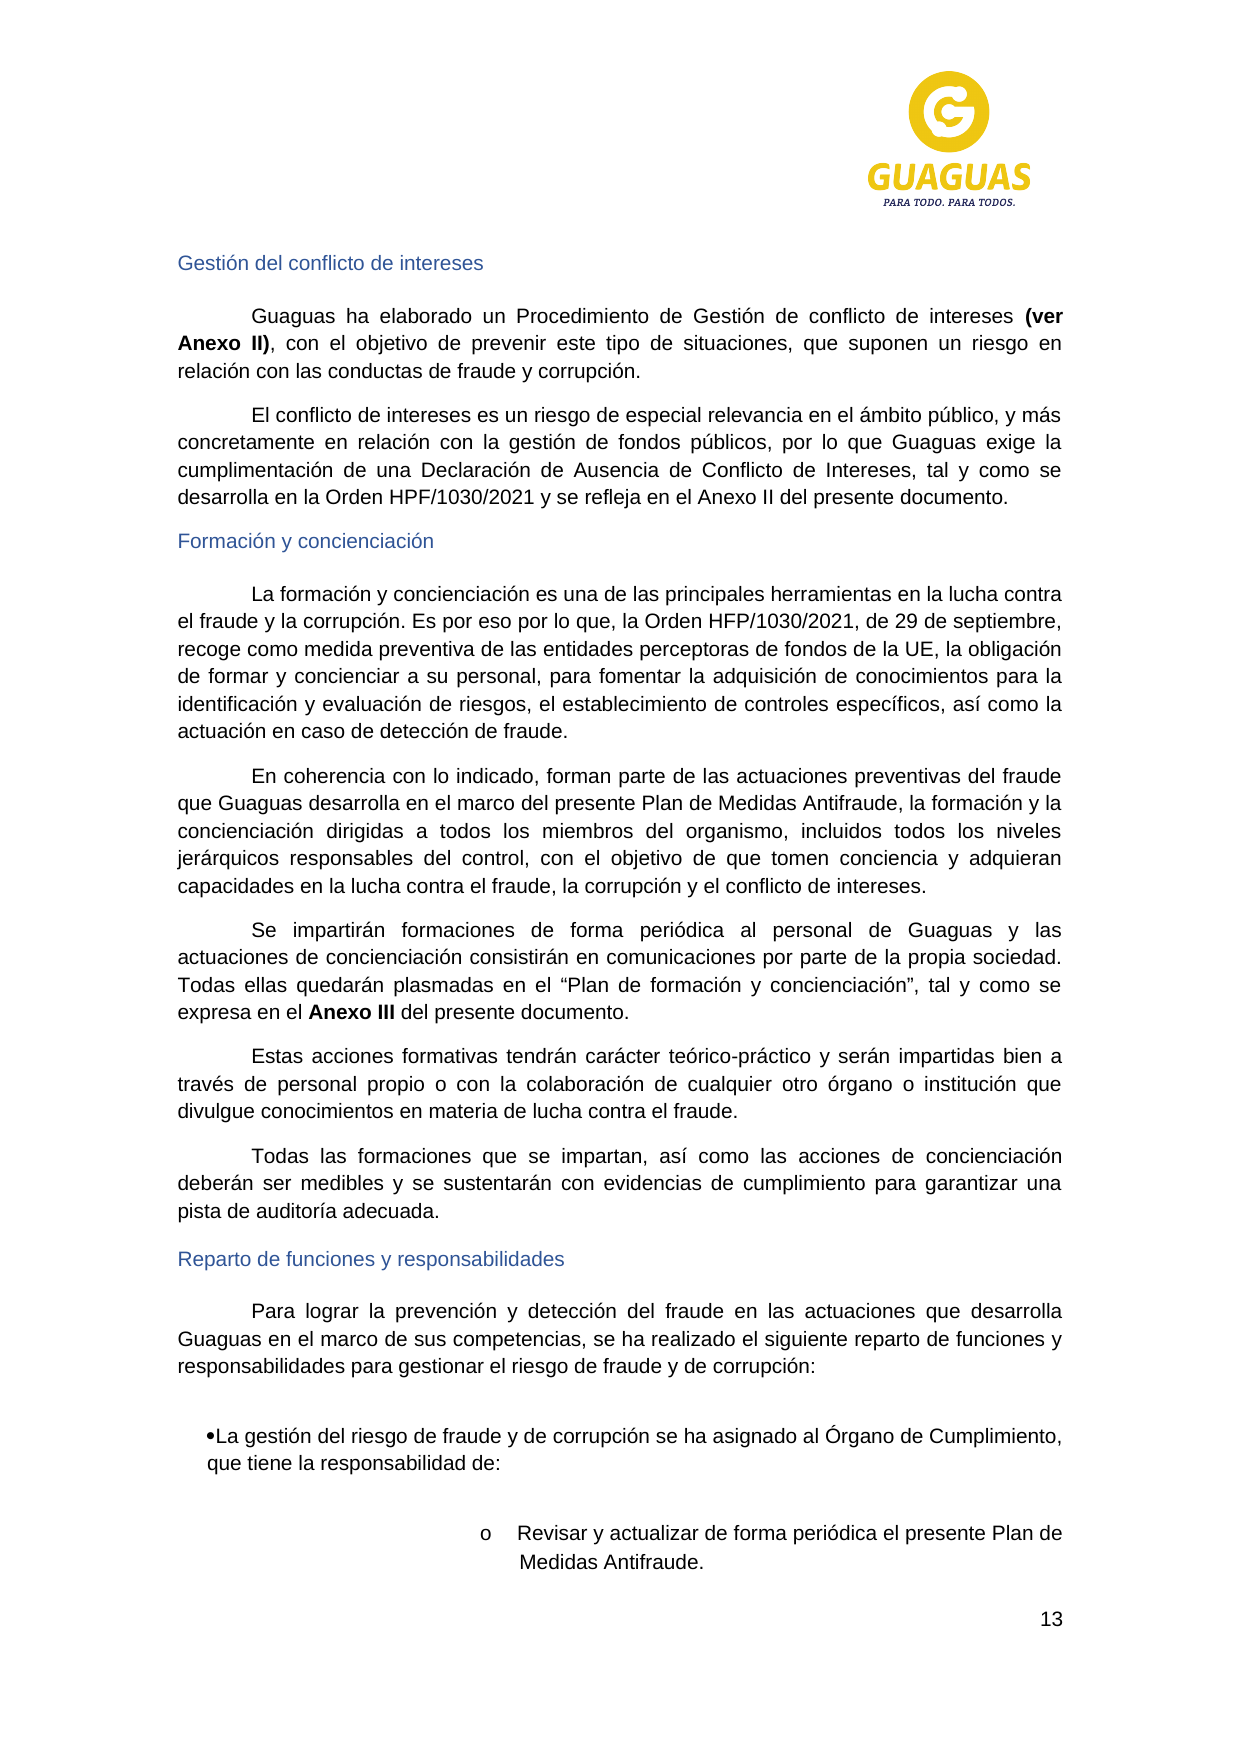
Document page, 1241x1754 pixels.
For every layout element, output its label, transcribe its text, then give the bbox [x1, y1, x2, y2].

text Estas acciones formativas tendrán carácter teórico-práctico y serán impartidas bien a través de personal propio o con la colaboración de cualquier otro órgano o institución que divulgue conocimientos en materia de lucha contra el fraude. [177, 1044, 1063, 1123]
subtitle Reparto de funciones y responsabilidades [177, 1247, 1063, 1271]
text Se impartirán formaciones de forma periódica al personal de Guaguas y las actuaciones de concienciación consistirán en comunicaciones por parte de la propia sociedad. Todas ellas quedarán plasmadas en el “Plan de formación y concienciación”, tal y como se expresa en el Anexo III del presente documento. [177, 918, 1063, 1024]
text En coherencia con lo indicado, forman parte de las actuaciones preventivas del fraude que Guaguas desarrolla en el marco del presente Plan de Medidas Antifraude, la formación y la concienciación dirigidas a todos los miembros del organismo, incluidos todos los niveles jerárquicos responsables del control, con el objetivo de que tomen conciencia y adquieran capacidades en la lucha contra el fraude, la corrupción y el conflicto de intereses. [177, 763, 1063, 897]
subtitle Formación y concienciación [177, 529, 1063, 553]
list La gestión del riesgo de fraude y de corrupción se ha asignado al Órgano de Cumplimiento, que tiene la responsabilidad de: [207, 1423, 1063, 1475]
list Revisar y actualizar de forma periódica el presente Plan de Medidas Antifraude. [479, 1520, 1063, 1574]
text Todas las formaciones que se impartan, así como las acciones de concienciación deberán ser medibles y se sustentarán con evidencias de cumplimiento para garantizar una pista de auditoría adecuada. [177, 1143, 1063, 1222]
text La formación y concienciación es una de las principales herramientas en la lucha contra el fraude y la corrupción. Es por eso por lo que, la Orden HFP/1030/2021, de 29 de septiembre, recoge como medida preventiva de las entidades perceptoras de fondos de la UE, la obligación de formar y concienciar a su personal, para fomentar la adquisición de conocimientos para la identificación y evaluación de riesgos, el establecimiento de controles específicos, así como la actuación en caso de detección de fraude. [177, 582, 1063, 743]
subtitle Gestión del conflicto de intereses [177, 251, 1063, 275]
text El conflicto de intereses es un riesgo de especial relevancia en el ámbito público, y más concretamente en relación con la gestión de fondos públicos, por lo que Guaguas exige la cumplimentación de una Declaración de Ausencia de Conflicto de Intereses, tal y como se desarrolla en la Orden HPF/1030/2021 y se refleja en el Anexo II del presente documento. [177, 403, 1063, 509]
text Guaguas ha elaborado un Procedimiento de Gestión de conflicto de intereses (ver Anexo II), con el objetivo de prevenir este tipo de situaciones, que suponen un riesgo en relación con las conductas de fraude y corrupción. [177, 303, 1063, 382]
text Para lograr la prevención y detección del fraude en las actuaciones que desarrolla Guaguas en el marco de sus competencias, se ha realizado el siguiente reparto de funciones y responsabilidades para gestionar el riesgo de fraude y de corrupción: [177, 1299, 1063, 1378]
